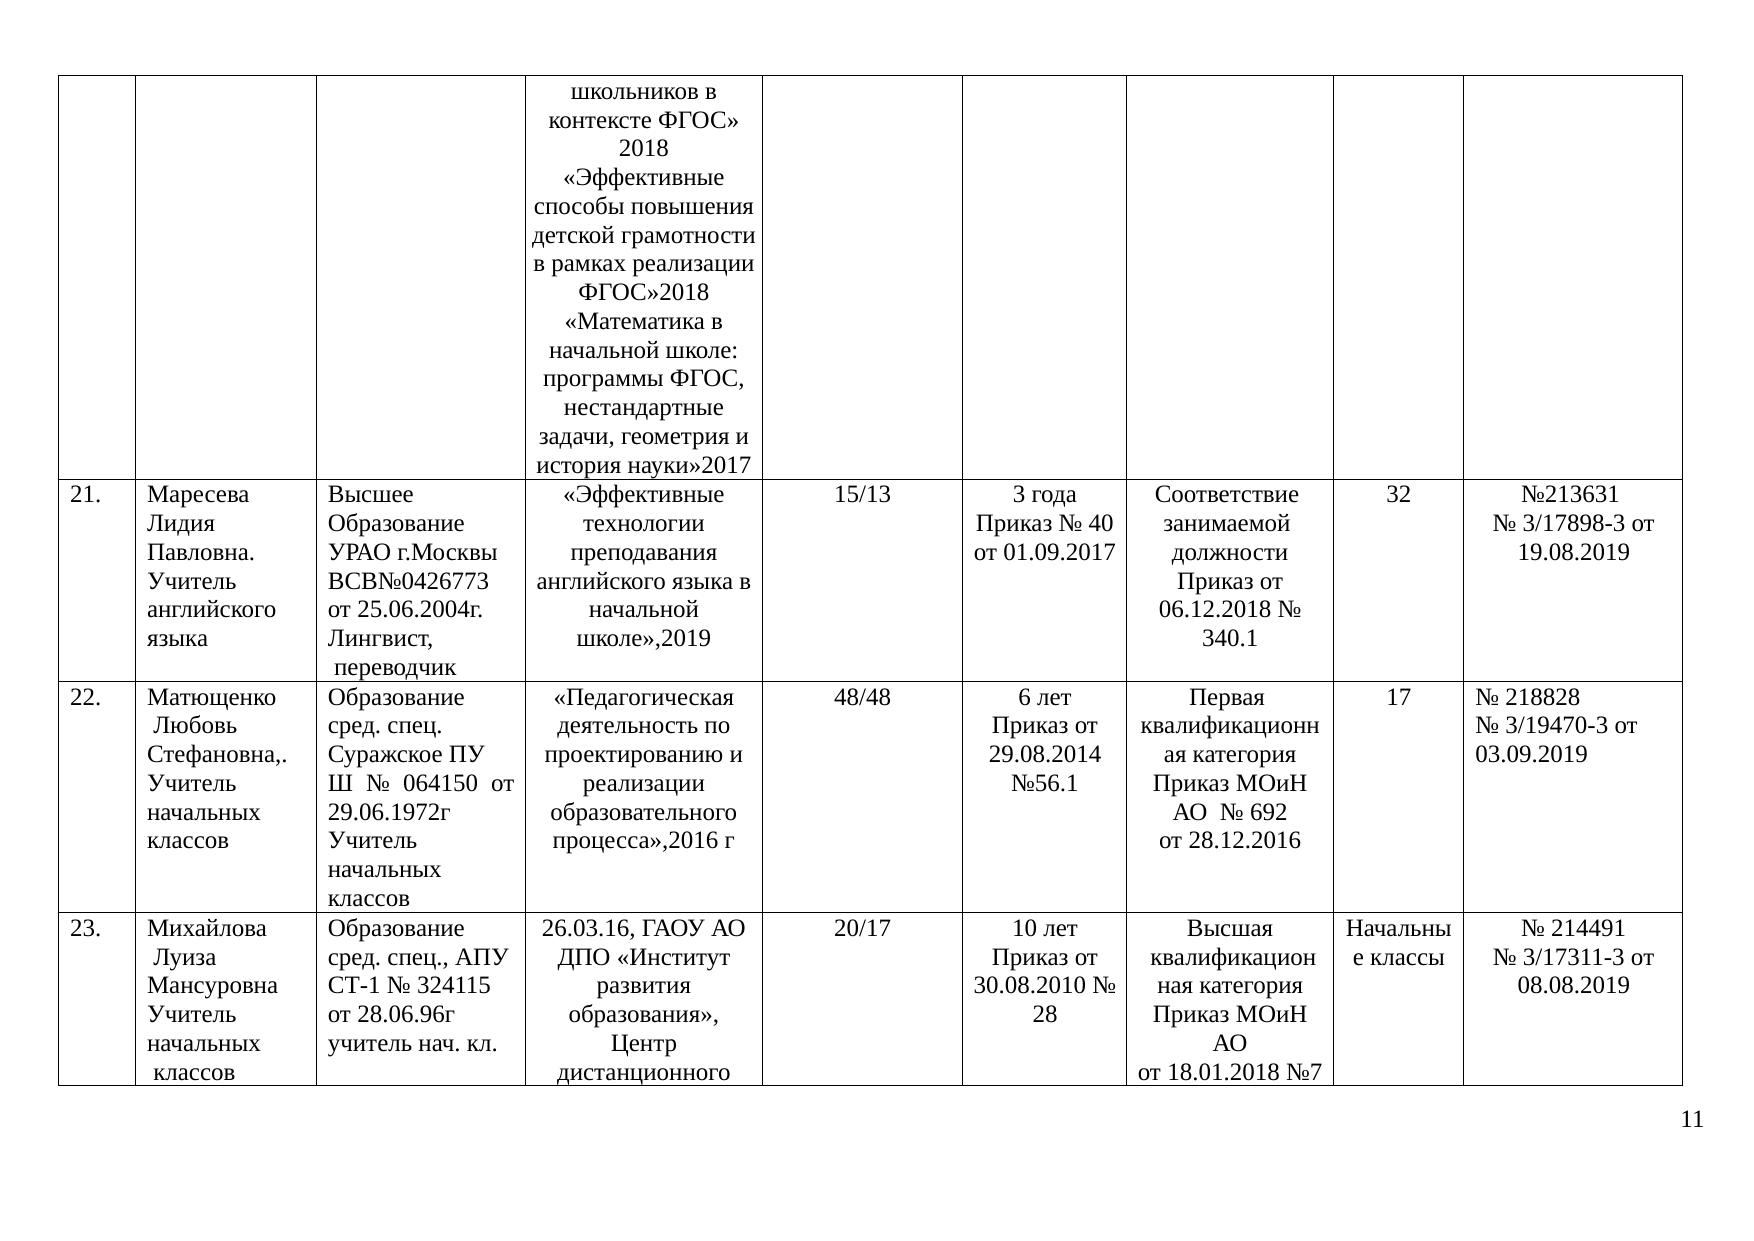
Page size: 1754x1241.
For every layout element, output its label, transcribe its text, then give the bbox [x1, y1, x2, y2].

table_cell № 218828 № 3/19470-3 от 03.09.2019 [1464, 682, 1682, 912]
table_cell Образование сред. спец. Суражское ПУ Ш № 064150 от 29.06.1972г Учитель начальных классов [317, 682, 525, 912]
table_cell «Эффективные технологии преподавания английского языка в начальной школе»,2019 [526, 480, 762, 681]
table_cell № 214491 № 3/17311-3 от 08.08.2019 [1464, 913, 1682, 1085]
table_cell [1464, 76, 1682, 478]
table_cell Начальные классы [1334, 913, 1463, 1085]
table_cell [136, 76, 316, 478]
table_cell 15/13 [763, 480, 962, 681]
table_cell Михайлова Луиза Мансуровна Учитель начальных классов [136, 913, 316, 1085]
table_cell «Педагогическая деятельность по проектированию и реализации образовательного процесса»,2016 г [526, 682, 762, 912]
table_cell 26.03.16, ГАОУ АО ДПО «Институт развития образования», Центр дистанционного [526, 913, 762, 1085]
table_cell 48/48 [763, 682, 962, 912]
table_cell Первая квалификационная категория Приказ МОиН АО № 692 от 28.12.2016 [1127, 682, 1333, 912]
table_cell Соответствие занимаемой должности Приказ от 06.12.2018 № 340.1 [1127, 480, 1333, 681]
table_cell Образование сред. спец., АПУ СТ-1 № 324115 от 28.06.96г учитель нач. кл. [317, 913, 525, 1085]
table_cell Маресева Лидия Павловна. Учитель английского языка [136, 480, 316, 681]
table_cell [59, 76, 135, 478]
table_cell 6 лет Приказ от 29.08.2014 №56.1 [963, 682, 1126, 912]
table_cell [963, 76, 1126, 478]
table_cell 3 года Приказ № 40 от 01.09.2017 [963, 480, 1126, 681]
table_cell 32 [1334, 480, 1463, 681]
table_cell №213631 № 3/17898-3 от 19.08.2019 [1464, 480, 1682, 681]
table_cell [763, 76, 962, 478]
table_cell [317, 76, 525, 478]
table_cell 17 [1334, 682, 1463, 912]
table_cell школьников в контексте ФГОС» 2018 «Эффективные способы повышения детской грамотности в рамках реализации ФГОС»2018 «Математика в начальной школе: программы ФГОС, нестандартные задачи, геометрия и история науки»2017 [526, 76, 762, 478]
table_cell 23. [59, 913, 135, 1085]
table_cell [1127, 76, 1333, 478]
table_cell 22. [59, 682, 135, 912]
table_cell 21. [59, 480, 135, 681]
table_cell 10 лет Приказ от 30.08.2010 № 28 [963, 913, 1126, 1085]
table_cell 20/17 [763, 913, 962, 1085]
table_cell Матющенко Любовь Стефановна,. Учитель начальных классов [136, 682, 316, 912]
table_cell Высшая квалификационная категория Приказ МОиН АО от 18.01.2018 №7 [1127, 913, 1333, 1085]
table_cell [1334, 76, 1463, 478]
table_cell Высшее Образование УРАО г.Москвы ВСВ№0426773 от 25.06.2004г. Лингвист, переводчик [317, 480, 525, 681]
